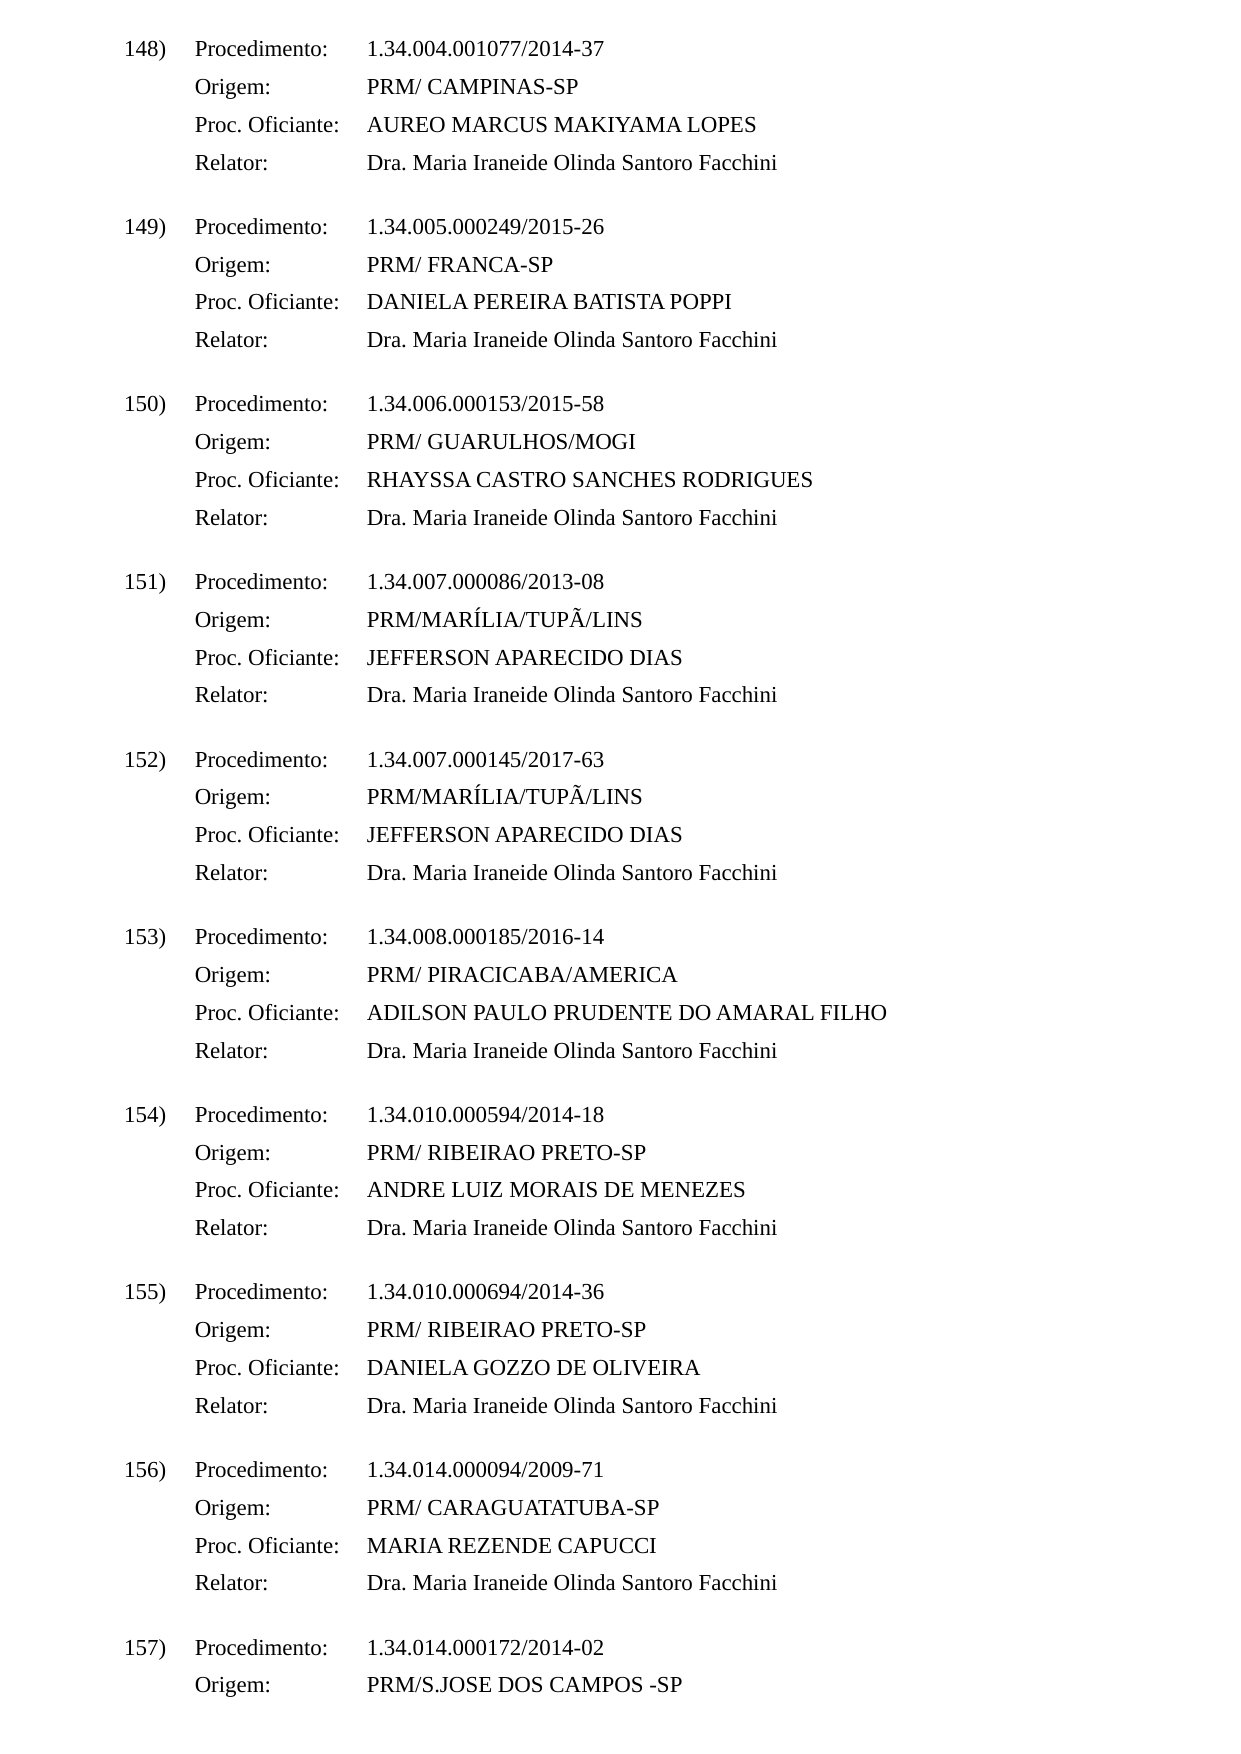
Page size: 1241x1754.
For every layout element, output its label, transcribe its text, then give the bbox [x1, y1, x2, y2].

table_header 1.34.014.000172/2014-02 [361, 1628, 1122, 1666]
table_cell Origem: [189, 1666, 361, 1703]
table_cell [118, 1311, 189, 1348]
table_cell PRM/ FRANCA-SP [361, 245, 1122, 283]
table_header 1.34.010.000594/2014-18 [361, 1095, 1122, 1133]
table_cell Proc. Oficiante: [189, 1526, 361, 1564]
table_header 1.34.014.000094/2009-71 [361, 1450, 1122, 1488]
table_header Procedimento: [189, 1273, 361, 1311]
table_cell [118, 853, 189, 891]
table_cell Proc. Oficiante: [189, 283, 361, 321]
table_cell Dra. Maria Iraneide Olinda Santoro Facchini [361, 1209, 1122, 1246]
table_cell [118, 600, 189, 638]
table_header 149) [118, 207, 189, 245]
table_cell Proc. Oficiante: [189, 816, 361, 853]
table_cell Relator: [189, 1209, 361, 1246]
table_header 153) [118, 918, 189, 955]
table_cell Relator: [189, 676, 361, 713]
table_cell Dra. Maria Iraneide Olinda Santoro Facchini [361, 1031, 1122, 1069]
table_cell DANIELA GOZZO DE OLIVEIRA [361, 1348, 1122, 1386]
table_cell Dra. Maria Iraneide Olinda Santoro Facchini [361, 143, 1122, 181]
table_cell [118, 1526, 189, 1564]
table_cell PRM/ RIBEIRAO PRETO-SP [361, 1311, 1122, 1348]
table_header Procedimento: [189, 207, 361, 245]
table_cell [118, 1386, 189, 1424]
table_cell [118, 1348, 189, 1386]
table_cell Origem: [189, 1488, 361, 1526]
table_header Procedimento: [189, 562, 361, 600]
table_cell [118, 1171, 189, 1208]
table_cell Dra. Maria Iraneide Olinda Santoro Facchini [361, 1386, 1122, 1424]
table_header 1.34.004.001077/2014-37 [361, 30, 1122, 67]
table_cell Proc. Oficiante: [189, 1348, 361, 1386]
table_cell [118, 1666, 189, 1703]
table_header Procedimento: [189, 1450, 361, 1488]
table_header 152) [118, 740, 189, 778]
table_cell [118, 638, 189, 676]
table_cell PRM/ RIBEIRAO PRETO-SP [361, 1133, 1122, 1171]
table_header Procedimento: [189, 740, 361, 778]
table_cell [118, 143, 189, 181]
table_cell [118, 1488, 189, 1526]
table_cell Proc. Oficiante: [189, 105, 361, 143]
table_cell PRM/ GUARULHOS/MOGI [361, 423, 1122, 460]
table_cell Proc. Oficiante: [189, 993, 361, 1031]
table_header 157) [118, 1628, 189, 1666]
table_cell [118, 1564, 189, 1602]
table_cell PRM/MARÍLIA/TUPÃ/LINS [361, 600, 1122, 638]
table_cell PRM/ CARAGUATATUBA-SP [361, 1488, 1122, 1526]
table_header 1.34.008.000185/2016-14 [361, 918, 1122, 955]
table_header 155) [118, 1273, 189, 1311]
table_cell Dra. Maria Iraneide Olinda Santoro Facchini [361, 1564, 1122, 1602]
table_cell ANDRE LUIZ MORAIS DE MENEZES [361, 1171, 1122, 1208]
table_cell Relator: [189, 853, 361, 891]
table_cell Origem: [189, 600, 361, 638]
table_cell Relator: [189, 321, 361, 358]
table_header Procedimento: [189, 1628, 361, 1666]
table_cell Origem: [189, 67, 361, 105]
table_cell ADILSON PAULO PRUDENTE DO AMARAL FILHO [361, 993, 1122, 1031]
table_header Procedimento: [189, 30, 361, 67]
table_cell RHAYSSA CASTRO SANCHES RODRIGUES [361, 460, 1122, 498]
table_cell [118, 67, 189, 105]
table_cell [118, 993, 189, 1031]
table_cell MARIA REZENDE CAPUCCI [361, 1526, 1122, 1564]
table_cell [118, 423, 189, 460]
table_header Procedimento: [189, 385, 361, 422]
table_cell [118, 245, 189, 283]
table_cell Origem: [189, 245, 361, 283]
table_cell AUREO MARCUS MAKIYAMA LOPES [361, 105, 1122, 143]
table_cell DANIELA PEREIRA BATISTA POPPI [361, 283, 1122, 321]
table_cell [118, 1133, 189, 1171]
table_header 1.34.006.000153/2015-58 [361, 385, 1122, 422]
table_header 1.34.007.000086/2013-08 [361, 562, 1122, 600]
table_cell [118, 1209, 189, 1246]
table_header Procedimento: [189, 1095, 361, 1133]
table_header 154) [118, 1095, 189, 1133]
table_cell Proc. Oficiante: [189, 638, 361, 676]
table_header 1.34.010.000694/2014-36 [361, 1273, 1122, 1311]
table_cell [118, 1031, 189, 1069]
table_cell [118, 816, 189, 853]
table_header 1.34.007.000145/2017-63 [361, 740, 1122, 778]
table_header 150) [118, 385, 189, 422]
table_header 148) [118, 30, 189, 67]
table_cell JEFFERSON APARECIDO DIAS [361, 816, 1122, 853]
table_cell [118, 283, 189, 321]
table_cell Origem: [189, 955, 361, 993]
table_cell Relator: [189, 1386, 361, 1424]
table_cell Origem: [189, 423, 361, 460]
table_cell PRM/ CAMPINAS-SP [361, 67, 1122, 105]
table_cell Relator: [189, 1031, 361, 1069]
table_cell [118, 955, 189, 993]
table_cell [118, 460, 189, 498]
table_header 156) [118, 1450, 189, 1488]
table_cell Relator: [189, 498, 361, 536]
table_cell Relator: [189, 143, 361, 181]
table_cell Dra. Maria Iraneide Olinda Santoro Facchini [361, 321, 1122, 358]
table_cell [118, 321, 189, 358]
table_cell [118, 105, 189, 143]
table_cell Dra. Maria Iraneide Olinda Santoro Facchini [361, 676, 1122, 713]
table_cell Origem: [189, 1311, 361, 1348]
table_cell [118, 676, 189, 713]
table_cell Proc. Oficiante: [189, 460, 361, 498]
table_header 151) [118, 562, 189, 600]
table_cell Origem: [189, 778, 361, 816]
table_header Procedimento: [189, 918, 361, 955]
table_header 1.34.005.000249/2015-26 [361, 207, 1122, 245]
table_cell Dra. Maria Iraneide Olinda Santoro Facchini [361, 498, 1122, 536]
table_cell Relator: [189, 1564, 361, 1602]
table_cell PRM/MARÍLIA/TUPÃ/LINS [361, 778, 1122, 816]
table_cell Origem: [189, 1133, 361, 1171]
table_cell PRM/S.JOSE DOS CAMPOS -SP [361, 1666, 1122, 1703]
table_cell [118, 498, 189, 536]
table_cell Proc. Oficiante: [189, 1171, 361, 1208]
table_cell JEFFERSON APARECIDO DIAS [361, 638, 1122, 676]
table_cell PRM/ PIRACICABA/AMERICA [361, 955, 1122, 993]
table_cell Dra. Maria Iraneide Olinda Santoro Facchini [361, 853, 1122, 891]
table_cell [118, 778, 189, 816]
